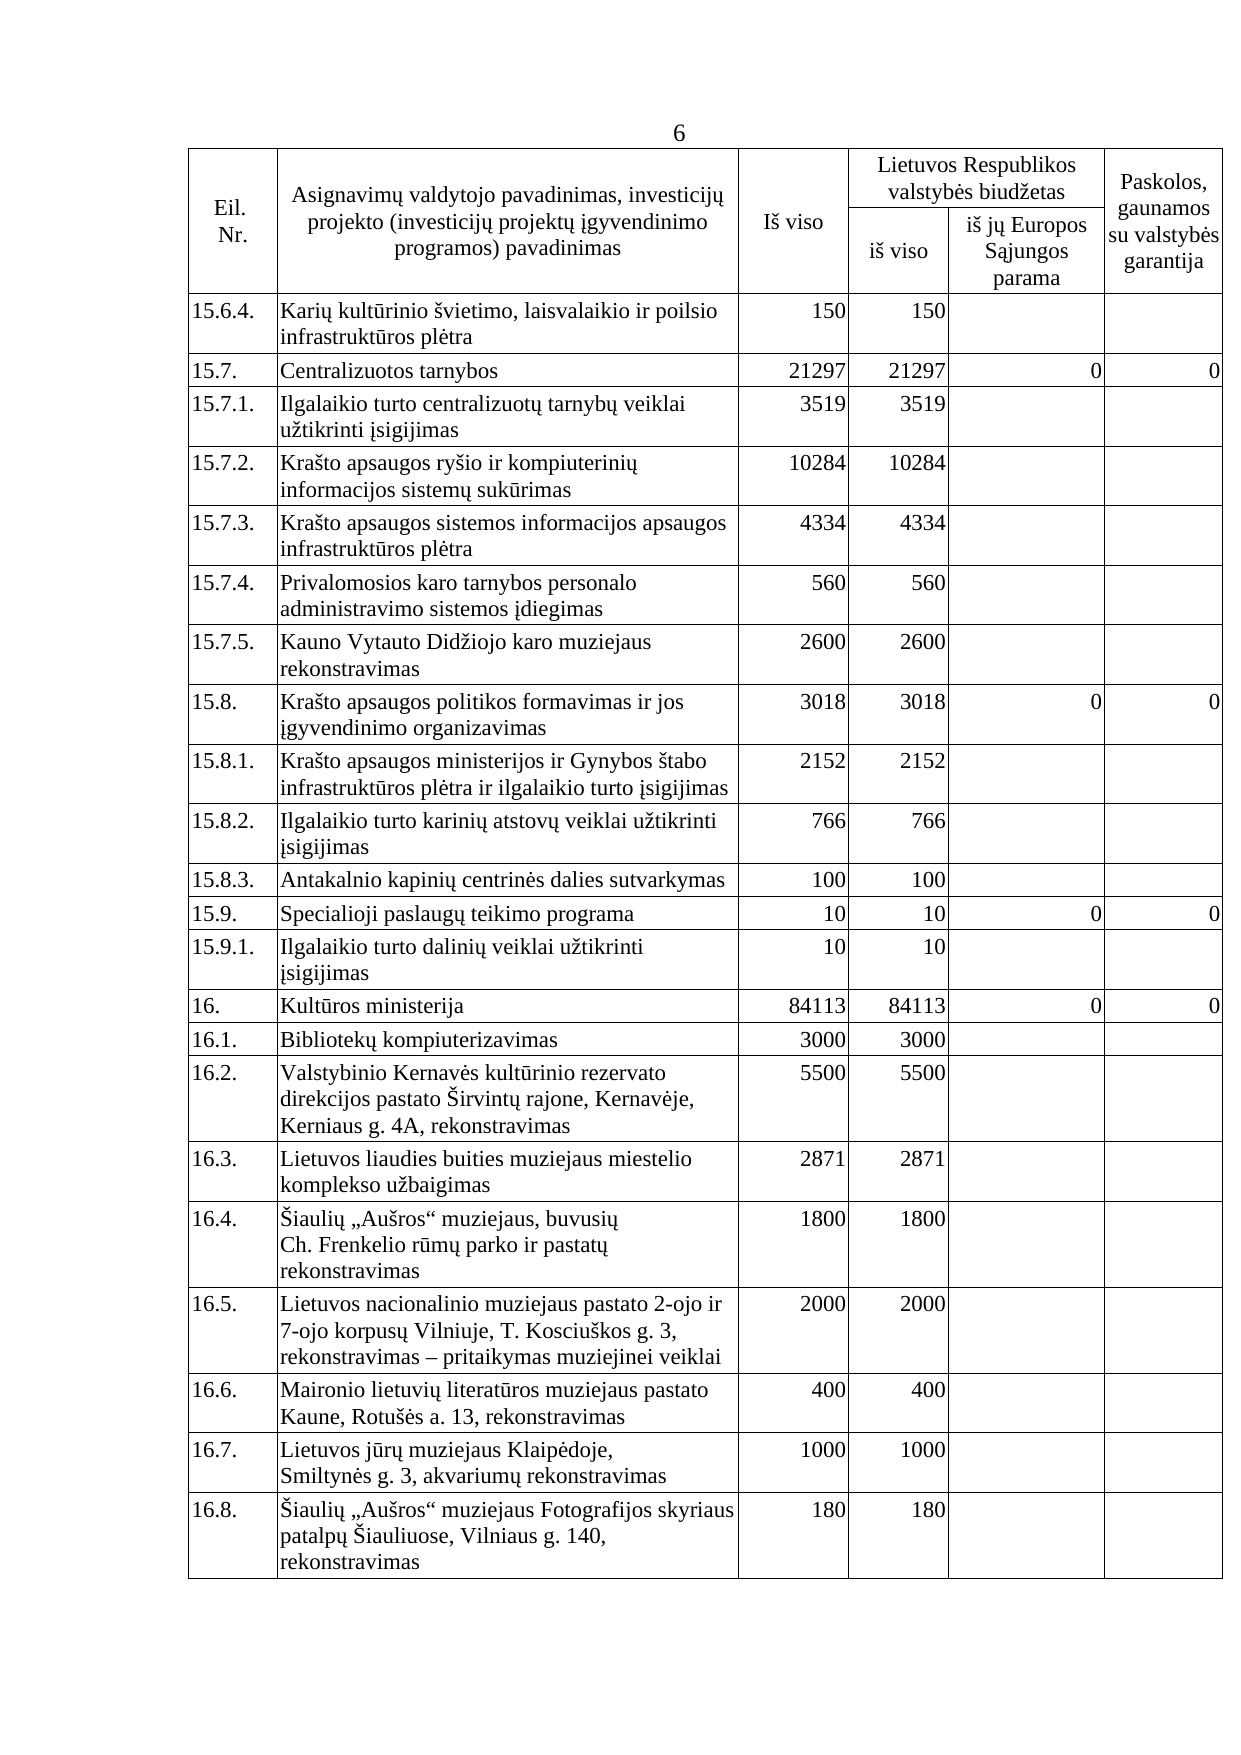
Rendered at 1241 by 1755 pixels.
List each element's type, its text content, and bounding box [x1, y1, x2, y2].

table_cell 3018 [849, 685, 948, 743]
table_cell Maironio lietuvių literatūros muziejaus pastato Kaune, Rotušės a. 13, rekonstravimas [278, 1374, 738, 1432]
table_cell Lietuvos nacionalinio muziejaus pastato 2-ojo ir 7-ojo korpusų Vilniuje, T. Kosciuškos g. 3, rekonstravimas – pritaikymas muziejinei veiklai [278, 1288, 738, 1372]
table_header Eil. Nr. [189, 149, 277, 293]
table_cell 2871 [739, 1142, 848, 1201]
table_header Iš viso [739, 149, 848, 293]
table_cell [949, 447, 1104, 505]
table_cell 16.5. [189, 1288, 277, 1372]
table_cell 21297 [739, 354, 848, 386]
table_cell 3018 [739, 685, 848, 743]
table_cell 400 [739, 1374, 848, 1432]
table_cell [949, 1023, 1104, 1055]
table_cell Šiaulių „Aušros“ muziejaus Fotografijos skyriaus patalpų Šiauliuose, Vilniaus g. 140, rekonstravimas [278, 1493, 738, 1578]
table_cell 0 [949, 685, 1104, 743]
table_cell 100 [849, 864, 948, 896]
table_cell 150 [849, 294, 948, 353]
table_cell 15.7.2. [189, 447, 277, 505]
table_cell Privalomosios karo tarnybos personalo administravimo sistemos įdiegimas [278, 566, 738, 624]
table_cell 4334 [849, 506, 948, 565]
table_cell 15.8. [189, 685, 277, 743]
table_cell Karių kultūrinio švietimo, laisvalaikio ir poilsio infrastruktūros plėtra [278, 294, 738, 353]
table_cell 0 [1105, 897, 1222, 929]
table_cell 3000 [739, 1023, 848, 1055]
table_cell 21297 [849, 354, 948, 386]
table_cell 15.8.2. [189, 804, 277, 863]
table_cell [1105, 804, 1222, 863]
table_cell [1105, 864, 1222, 896]
table_cell 1000 [849, 1433, 948, 1492]
table_cell [1105, 1202, 1222, 1287]
table_cell [949, 294, 1104, 353]
table_cell [1105, 387, 1222, 446]
table_cell [949, 1142, 1104, 1201]
table_cell 10284 [849, 447, 948, 505]
table_cell [1105, 1433, 1222, 1492]
table_cell 15.7.3. [189, 506, 277, 565]
table_cell Krašto apsaugos sistemos informacijos apsaugos infrastruktūros plėtra [278, 506, 738, 565]
table_cell 150 [739, 294, 848, 353]
table_cell 84113 [739, 990, 848, 1022]
table_cell 10 [739, 930, 848, 989]
table_cell 2000 [739, 1288, 848, 1372]
table_cell 0 [949, 990, 1104, 1022]
table_cell 560 [849, 566, 948, 624]
table_cell [1105, 1142, 1222, 1201]
table_cell [949, 1493, 1104, 1578]
table_cell 100 [739, 864, 848, 896]
table_cell 10 [739, 897, 848, 929]
table_cell 15.6.4. [189, 294, 277, 353]
table_cell 16.7. [189, 1433, 277, 1492]
table_cell 180 [739, 1493, 848, 1578]
table_cell [1105, 625, 1222, 684]
table_cell [1105, 1374, 1222, 1432]
table_cell Ilgalaikio turto centralizuotų tarnybų veiklai užtikrinti įsigijimas [278, 387, 738, 446]
table_cell 0 [1105, 990, 1222, 1022]
table_cell 2600 [739, 625, 848, 684]
table_cell 16.3. [189, 1142, 277, 1201]
table_cell [1105, 745, 1222, 803]
table_cell Lietuvos jūrų muziejaus Klaipėdoje, Smiltynės g. 3, akvariumų rekonstravimas [278, 1433, 738, 1492]
table_cell 3519 [739, 387, 848, 446]
table_cell 4334 [739, 506, 848, 565]
table_cell 15.7.1. [189, 387, 277, 446]
table_cell 15.7. [189, 354, 277, 386]
table_cell 15.8.1. [189, 745, 277, 803]
table_cell Centralizuotos tarnybos [278, 354, 738, 386]
table_cell 1800 [849, 1202, 948, 1287]
table_cell 15.7.5. [189, 625, 277, 684]
table_cell 766 [849, 804, 948, 863]
table_cell [1105, 1493, 1222, 1578]
table_cell 15.9.1. [189, 930, 277, 989]
table_cell [949, 804, 1104, 863]
table_cell 0 [949, 897, 1104, 929]
table_cell [949, 387, 1104, 446]
table_cell [949, 1433, 1104, 1492]
table_cell [949, 745, 1104, 803]
table_header Asignavimų valdytojo pavadinimas, investicijų projekto (investicijų projektų įgyvendinimo programos) pavadinimas [278, 149, 738, 293]
table_cell Krašto apsaugos ryšio ir kompiuterinių informacijos sistemų sukūrimas [278, 447, 738, 505]
table_cell Specialioji paslaugų teikimo programa [278, 897, 738, 929]
table_cell 2871 [849, 1142, 948, 1201]
table_cell [949, 506, 1104, 565]
table_cell [949, 625, 1104, 684]
table_cell Kultūros ministerija [278, 990, 738, 1022]
table_cell 16.6. [189, 1374, 277, 1432]
table_cell 1800 [739, 1202, 848, 1287]
table_cell Kauno Vytauto Didžiojo karo muziejaus rekonstravimas [278, 625, 738, 684]
table_cell [1105, 566, 1222, 624]
table_cell Antakalnio kapinių centrinės dalies sutvarkymas [278, 864, 738, 896]
table_cell 0 [1105, 354, 1222, 386]
table_cell 3519 [849, 387, 948, 446]
table_cell [1105, 1056, 1222, 1141]
table_cell 400 [849, 1374, 948, 1432]
table_cell [1105, 1023, 1222, 1055]
table_cell 0 [949, 354, 1104, 386]
table_cell 1000 [739, 1433, 848, 1492]
table_cell 766 [739, 804, 848, 863]
table_cell 84113 [849, 990, 948, 1022]
table_cell [949, 566, 1104, 624]
table_cell 15.8.3. [189, 864, 277, 896]
table_cell 2000 [849, 1288, 948, 1372]
table_header Paskolos, gaunamos su valstybės garantija [1105, 149, 1222, 293]
table_cell [949, 930, 1104, 989]
table_cell [1105, 1288, 1222, 1372]
table_cell [1105, 506, 1222, 565]
table_cell 5500 [849, 1056, 948, 1141]
table_cell 2152 [739, 745, 848, 803]
table_header Lietuvos Respublikos valstybės biudžetas [849, 149, 1104, 207]
table_cell [949, 864, 1104, 896]
table_cell [1105, 447, 1222, 505]
table_cell [949, 1288, 1104, 1372]
table_cell [949, 1202, 1104, 1287]
table_cell Bibliotekų kompiuterizavimas [278, 1023, 738, 1055]
table_cell 16.2. [189, 1056, 277, 1141]
table_cell 5500 [739, 1056, 848, 1141]
table_cell 2600 [849, 625, 948, 684]
table_cell [949, 1374, 1104, 1432]
table_cell 2152 [849, 745, 948, 803]
table_cell Krašto apsaugos ministerijos ir Gynybos štabo infrastruktūros plėtra ir ilgalaikio turto įsigijimas [278, 745, 738, 803]
table_cell 560 [739, 566, 848, 624]
table_cell Šiaulių „Aušros“ muziejaus, buvusių Ch. Frenkelio rūmų parko ir pastatų rekonstravimas [278, 1202, 738, 1287]
table_cell 0 [1105, 685, 1222, 743]
table_cell [1105, 294, 1222, 353]
table_cell 10 [849, 930, 948, 989]
table_cell 15.9. [189, 897, 277, 929]
table_cell 180 [849, 1493, 948, 1578]
table_cell Krašto apsaugos politikos formavimas ir jos įgyvendinimo organizavimas [278, 685, 738, 743]
table_cell 10 [849, 897, 948, 929]
table_cell Ilgalaikio turto dalinių veiklai užtikrinti įsigijimas [278, 930, 738, 989]
table_cell Ilgalaikio turto karinių atstovų veiklai užtikrinti įsigijimas [278, 804, 738, 863]
table_cell Lietuvos liaudies buities muziejaus miestelio komplekso užbaigimas [278, 1142, 738, 1201]
table_cell iš viso [849, 208, 948, 293]
table_cell 16.8. [189, 1493, 277, 1578]
table_cell [1105, 930, 1222, 989]
table_cell 10284 [739, 447, 848, 505]
table_cell iš jų Europos Sąjungos parama [949, 208, 1104, 293]
table_cell 16.1. [189, 1023, 277, 1055]
table_cell 3000 [849, 1023, 948, 1055]
table_cell 16.4. [189, 1202, 277, 1287]
table_cell 15.7.4. [189, 566, 277, 624]
table_cell Valstybinio Kernavės kultūrinio rezervato direkcijos pastato Širvintų rajone, Kernavėje, Kerniaus g. 4A, rekonstravimas [278, 1056, 738, 1141]
table_cell 16. [189, 990, 277, 1022]
table_cell [949, 1056, 1104, 1141]
